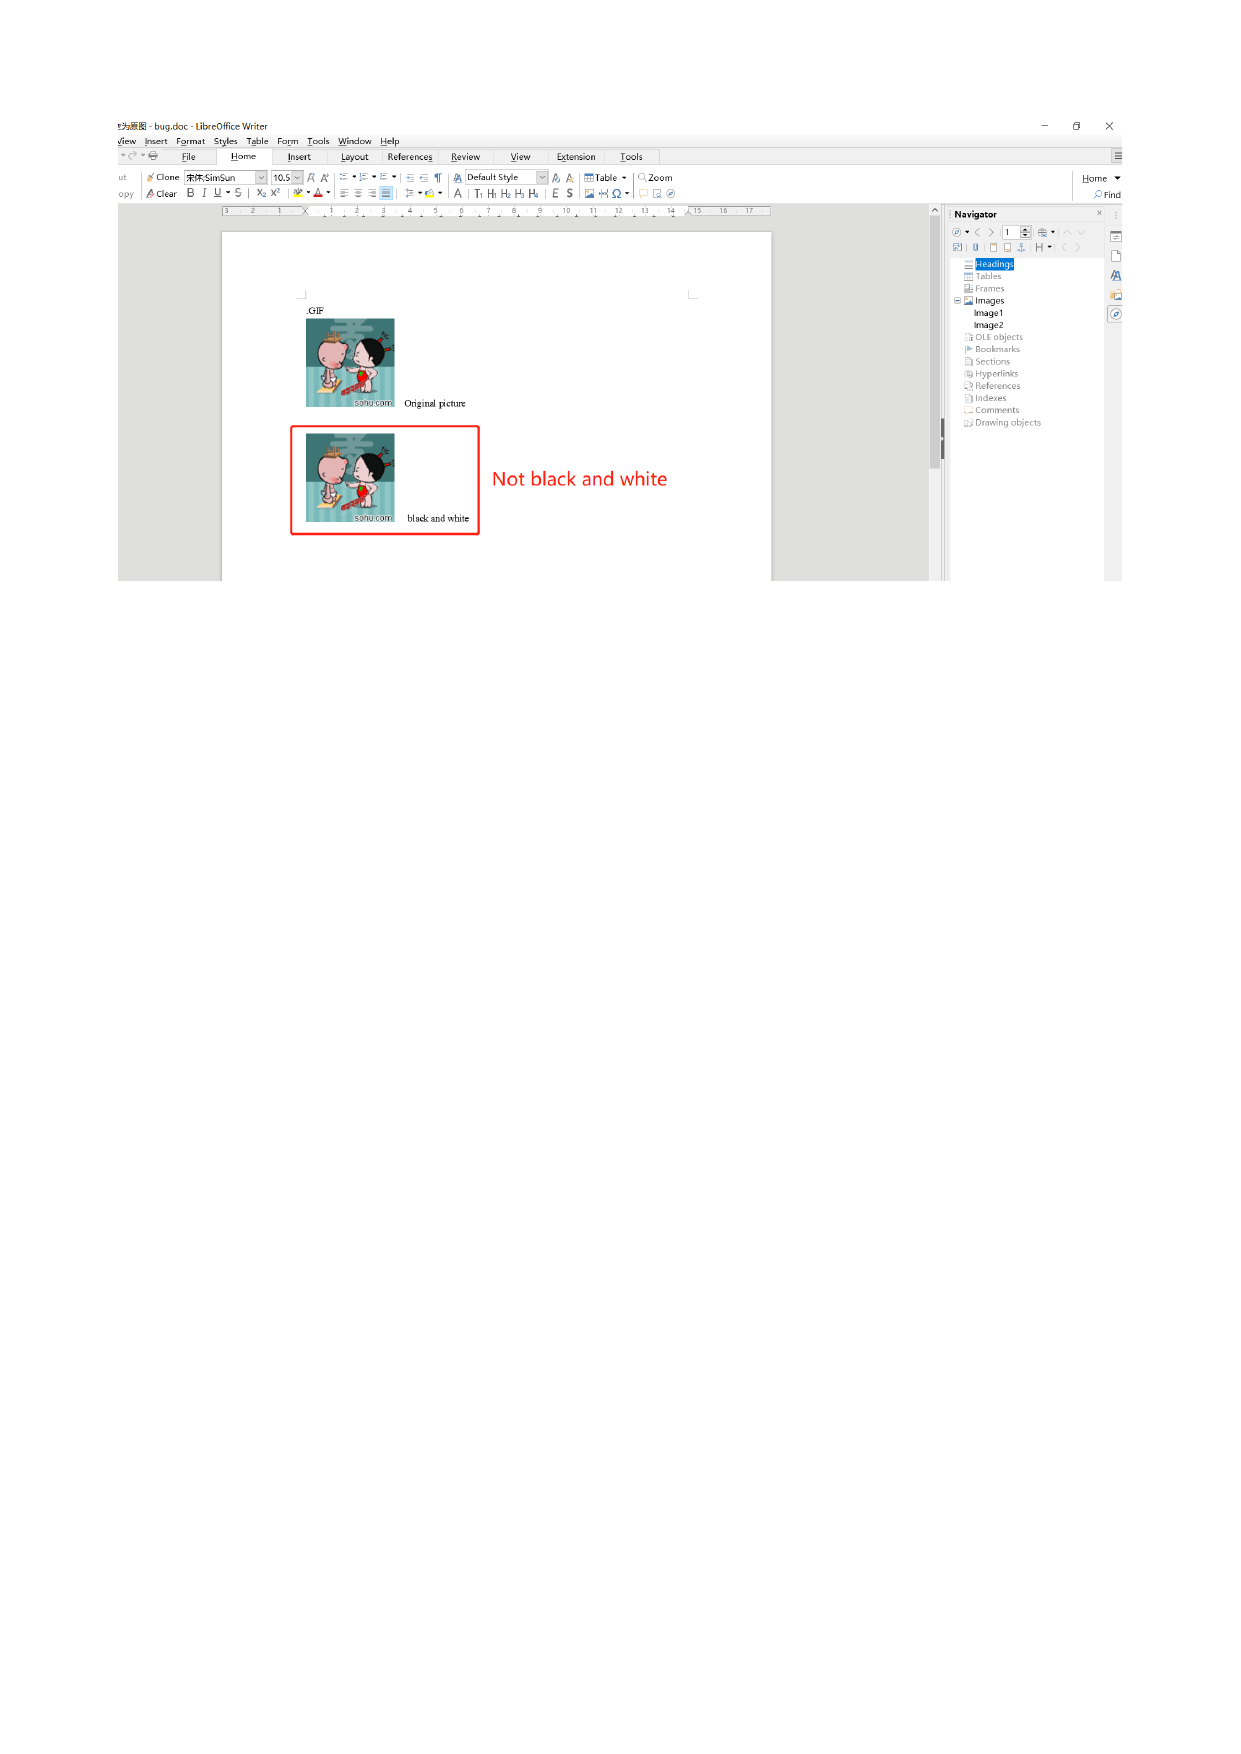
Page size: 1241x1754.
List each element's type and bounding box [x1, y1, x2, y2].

picture [118, 118, 1123, 581]
